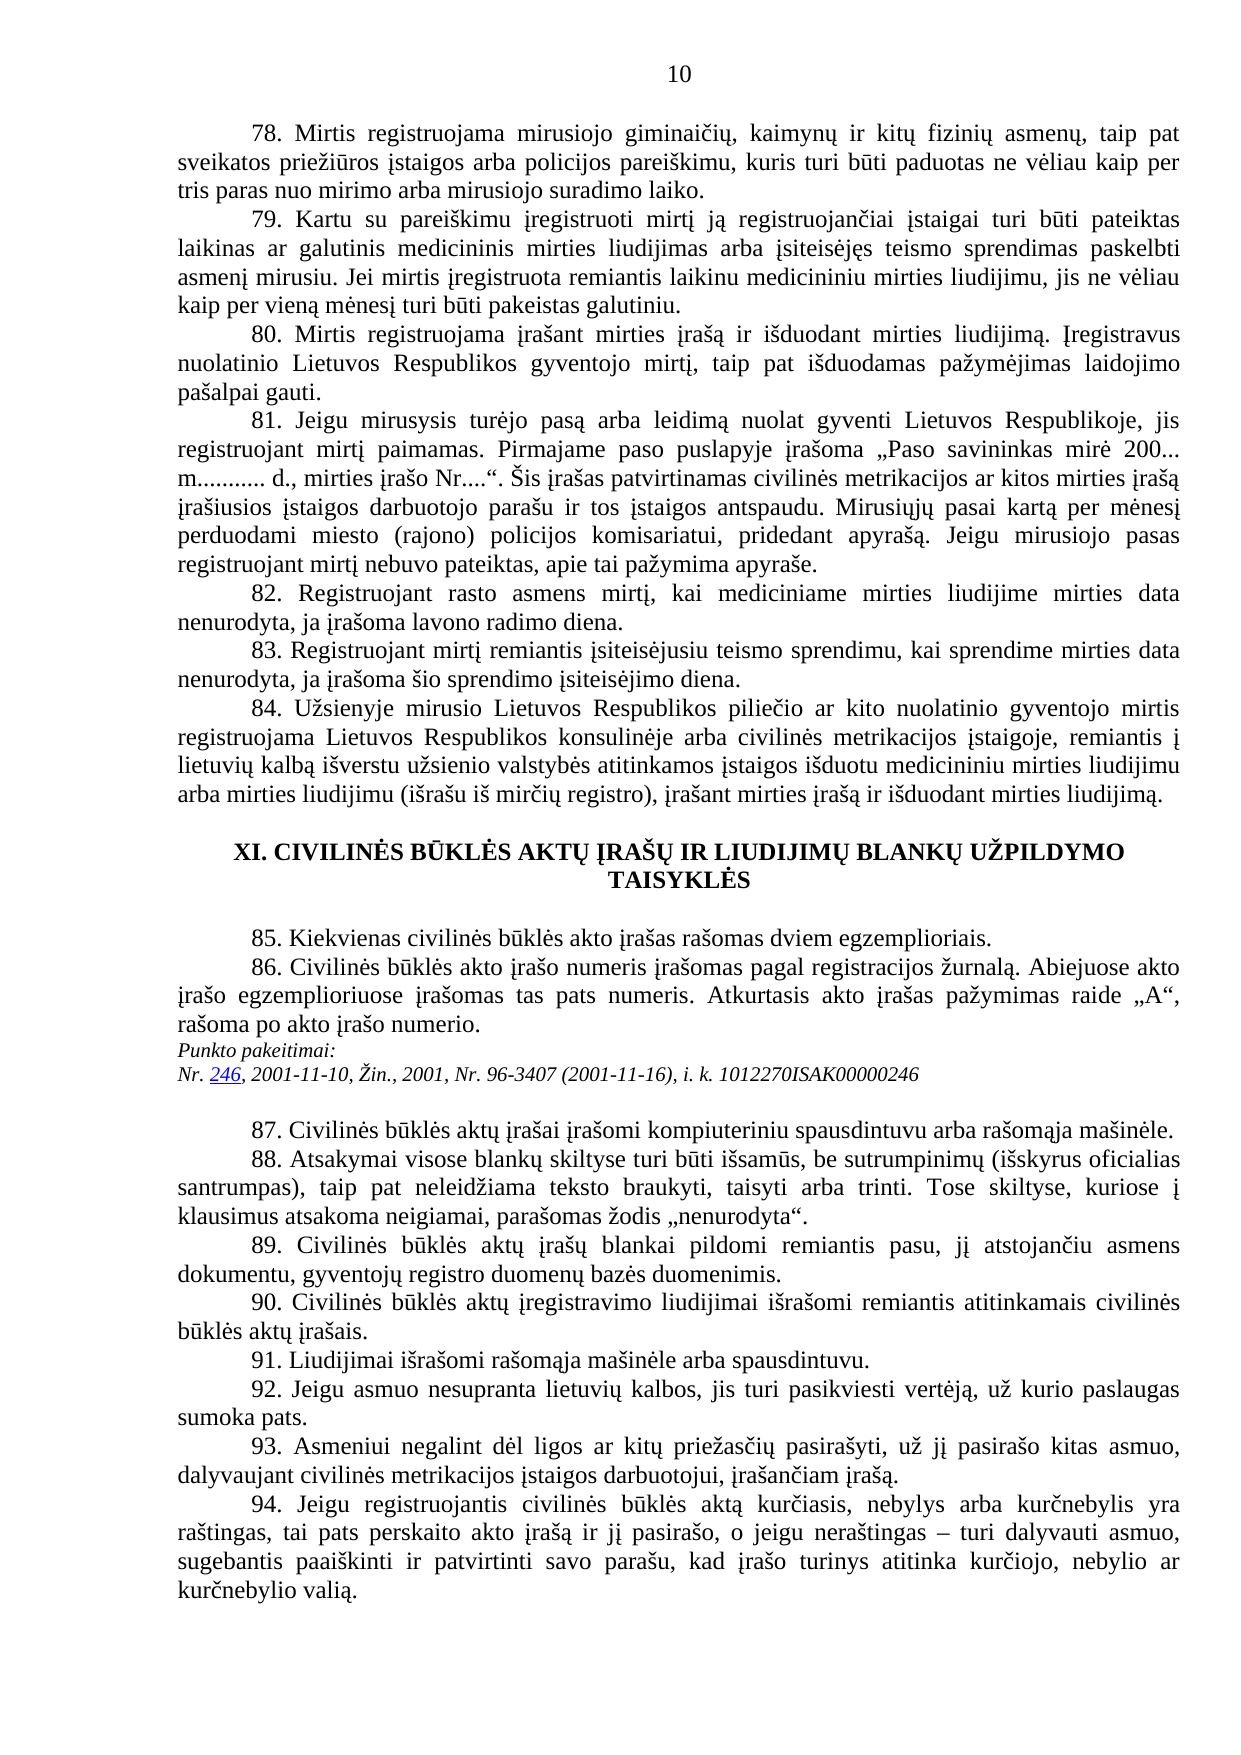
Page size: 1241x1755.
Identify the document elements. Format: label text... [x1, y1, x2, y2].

text 93. Asmeniui negalint dėl ligos ar kitų priežasčių pasirašyti, už jį pasirašo kitas asmuo, dalyvaujant civilinės metrikacijos įstaigos darbuotojui, įrašančiam įrašą. [177, 1431, 1181, 1489]
text 79. Kartu su pareiškimu įregistruoti mirtį ją registruojančiai įstaigai turi būti pateiktas laikinas ar galutinis medicininis mirties liudijimas arba įsiteisėjęs teismo sprendimas paskelbti asmenį mirusiu. Jei mirtis įregistruota remiantis laikinu medicininiu mirties liudijimu, jis ne vėliau kaip per vieną mėnesį turi būti pakeistas galutiniu. [177, 204, 1181, 319]
text 89. Civilinės būklės aktų įrašų blankai pildomi remiantis pasu, jį atstojančiu asmens dokumentu, gyventojų registro duomenų bazės duomenimis. [177, 1230, 1181, 1287]
text 87. Civilinės būklės aktų įrašai įrašomi kompiuteriniu spausdintuvu arba rašomąja mašinėle. [177, 1115, 1181, 1144]
text 90. Civilinės būklės aktų įregistravimo liudijimai išrašomi remiantis atitinkamais civilinės būklės aktų įrašais. [177, 1287, 1181, 1345]
text 91. Liudijimai išrašomi rašomąja mašinėle arba spausdintuvu. [177, 1345, 1181, 1374]
text 92. Jeigu asmuo nesupranta lietuvių kalbos, jis turi pasikviesti vertėją, už kurio paslaugas sumoka pats. [177, 1374, 1181, 1431]
text Nr. 246, 2001-11-10, Žin., 2001, Nr. 96-3407 (2001-11-16), i. k. 1012270ISAK00000246 [177, 1062, 1181, 1086]
text 88. Atsakymai visose blankų skiltyse turi būti išsamūs, be sutrumpinimų (išskyrus oficialias santrumpas), taip pat neleidžiama teksto braukyti, taisyti arba trinti. Tose skiltyse, kuriose į klausimus atsakoma neigiamai, parašomas žodis „nenurodyta“. [177, 1144, 1181, 1230]
text 82. Registruojant rasto asmens mirtį, kai mediciniame mirties liudijime mirties data nenurodyta, ja įrašoma lavono radimo diena. [177, 578, 1181, 636]
text 86. Civilinės būklės akto įrašo numeris įrašomas pagal registracijos žurnalą. Abiejuose akto įrašo egzemplioriuose įrašomas tas pats numeris. Atkurtasis akto įrašas pažymimas raide „A“, rašoma po akto įrašo numerio. [177, 952, 1181, 1038]
text 81. Jeigu mirusysis turėjo pasą arba leidimą nuolat gyventi Lietuvos Respublikoje, jis registruojant mirtį paimamas. Pirmajame paso puslapyje įrašoma „Paso savininkas mirė 200... m........... d., mirties įrašo Nr....“. Šis įrašas patvirtinamas civilinės metrikacijos ar kitos mirties įrašą įrašiusios įstaigos darbuotojo parašu ir tos įstaigos antspaudu. Mirusiųjų pasai kartą per mėnesį perduodami miesto (rajono) policijos komisariatui, pridedant apyrašą. Jeigu mirusiojo pasas registruojant mirtį nebuvo pateiktas, apie tai pažymima apyraše. [177, 406, 1181, 578]
text XI. CIVILINĖS BŪKLĖS AKTŲ ĮRAŠŲ IR LIUDIJIMŲ BLANKŲ UŽPILDYMO TAISYKLĖS [177, 837, 1181, 894]
text 94. Jeigu registruojantis civilinės būklės aktą kurčiasis, nebylys arba kurčnebylis yra raštingas, tai pats perskaito akto įrašą ir jį pasirašo, o jeigu neraštingas – turi dalyvauti asmuo, sugebantis paaiškinti ir patvirtinti savo parašu, kad įrašo turinys atitinka kurčiojo, nebylio ar kurčnebylio valią. [177, 1489, 1181, 1604]
text 85. Kiekvienas civilinės būklės akto įrašas rašomas dviem egzemplioriais. [177, 923, 1181, 952]
text Punkto pakeitimai: [177, 1038, 1181, 1062]
text 80. Mirtis registruojama įrašant mirties įrašą ir išduodant mirties liudijimą. Įregistravus nuolatinio Lietuvos Respublikos gyventojo mirtį, taip pat išduodamas pažymėjimas laidojimo pašalpai gauti. [177, 319, 1181, 406]
text 83. Registruojant mirtį remiantis įsiteisėjusiu teismo sprendimu, kai sprendime mirties data nenurodyta, ja įrašoma šio sprendimo įsiteisėjimo diena. [177, 636, 1181, 693]
text 78. Mirtis registruojama mirusiojo giminaičių, kaimynų ir kitų fizinių asmenų, taip pat sveikatos priežiūros įstaigos arba policijos pareiškimu, kuris turi būti paduotas ne vėliau kaip per tris paras nuo mirimo arba mirusiojo suradimo laiko. [177, 118, 1181, 204]
text 84. Užsienyje mirusio Lietuvos Respublikos piliečio ar kito nuolatinio gyventojo mirtis registruojama Lietuvos Respublikos konsulinėje arba civilinės metrikacijos įstaigoje, remiantis į lietuvių kalbą išverstu užsienio valstybės atitinkamos įstaigos išduotu medicininiu mirties liudijimu arba mirties liudijimu (išrašu iš mirčių registro), įrašant mirties įrašą ir išduodant mirties liudijimą. [177, 693, 1181, 808]
